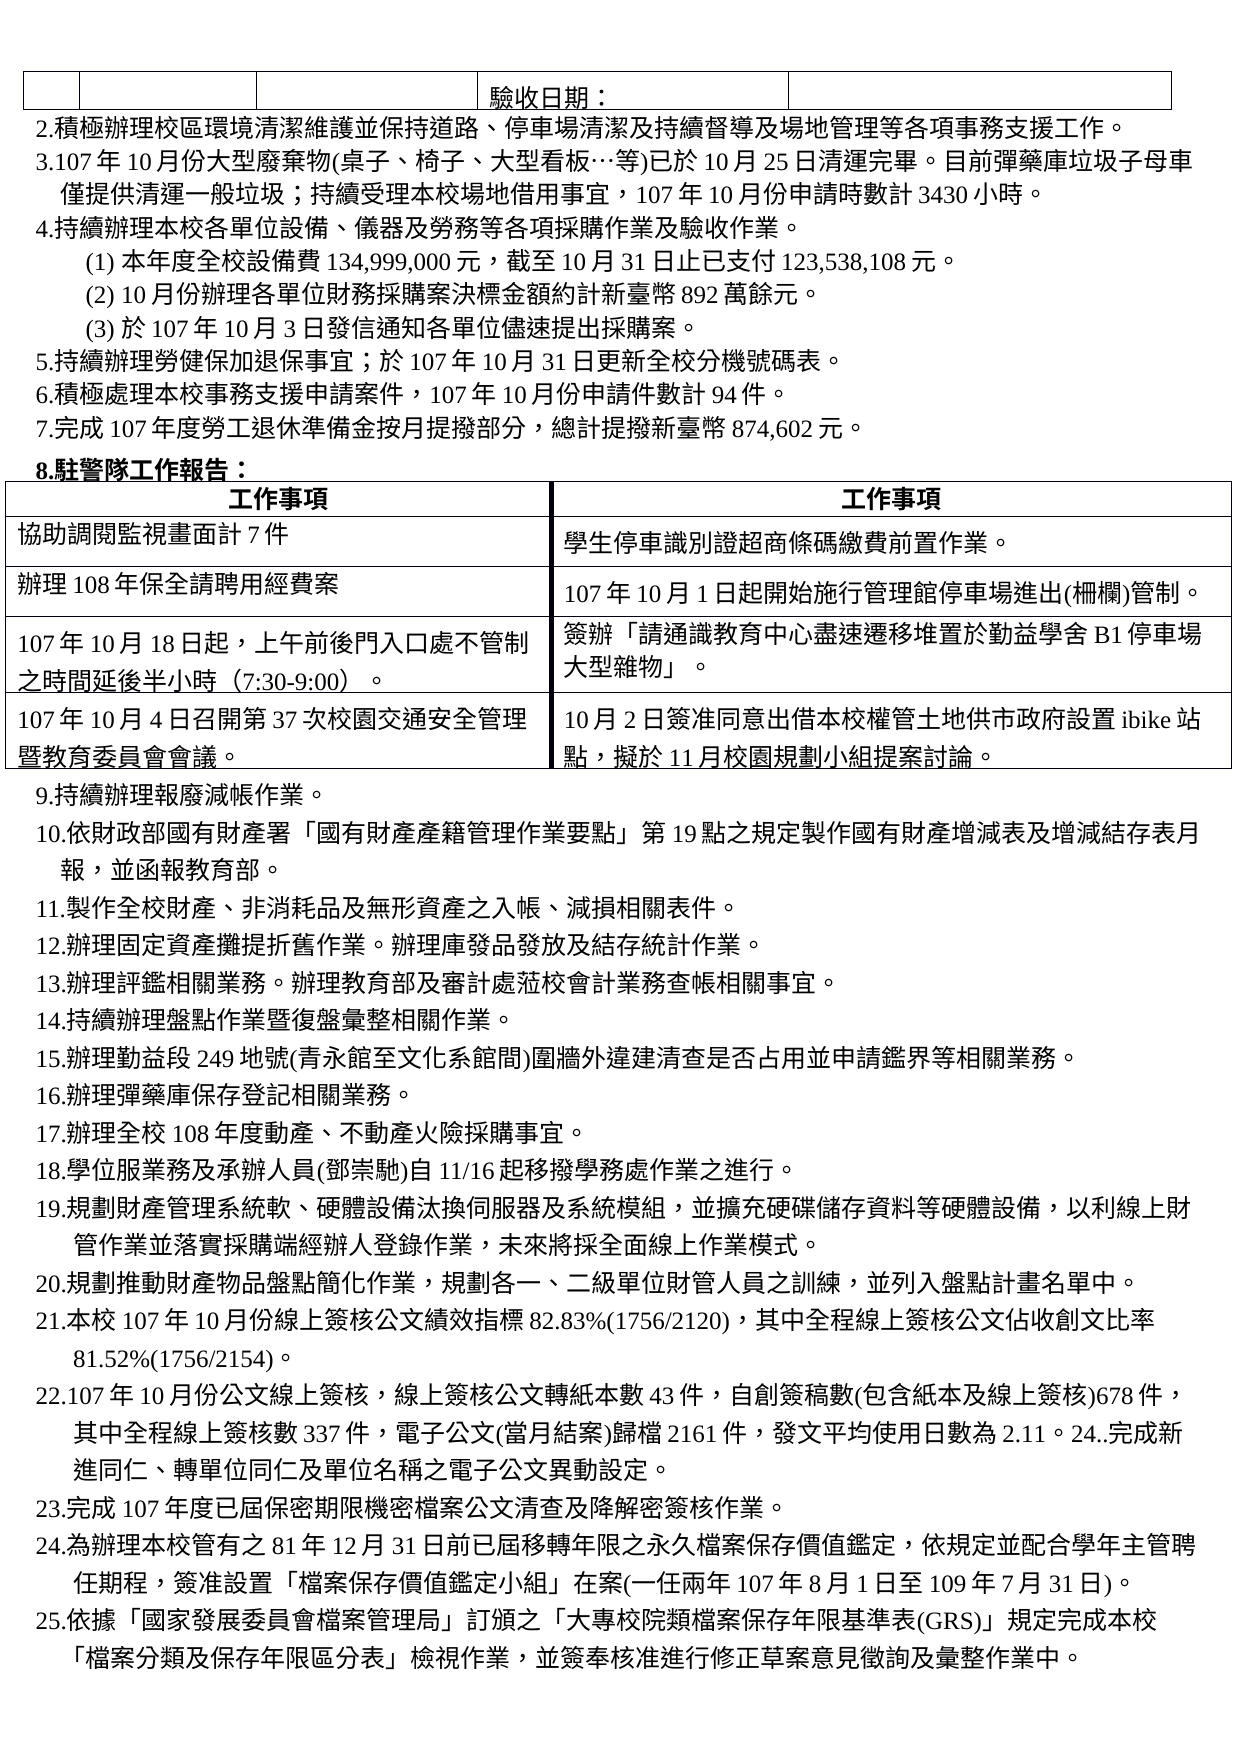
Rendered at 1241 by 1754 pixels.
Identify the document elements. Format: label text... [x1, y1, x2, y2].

table_cell 107年10月18日起，上午前後門入口處不管制之時間延後半小時（7:30-9:00）。 [6, 617, 549, 692]
table_cell 10月2日簽准同意出借本校權管土地供市政府設置ibike站點，擬於11月校園規劃小組提案討論。 [554, 693, 1231, 768]
text 14.持續辦理盤點作業暨復盤彙整相關作業。 [35, 994, 1205, 1031]
table_cell 107年10月1日起開始施行管理館停車場進出(柵欄)管制。 [554, 567, 1231, 616]
table_cell 簽辦「請通識教育中心盡速遷移堆置於勤益學舍B1停車場大型雜物」。 [554, 617, 1231, 692]
text 16.辦理彈藥庫保存登記相關業務。 [35, 1069, 1205, 1106]
text 13.辦理評鑑相關業務。辦理教育部及審計處蒞校會計業務查帳相關事宜。 [35, 956, 1205, 994]
list (2) 10月份辦理各單位財務採購案決標金額約計新臺幣892萬餘元。 [85, 277, 1205, 310]
text 8.駐警隊工作報告： [35, 444, 1205, 481]
text 11.製作全校財產、非消耗品及無形資產之入帳、減損相關表件。 [35, 881, 1205, 919]
text 6.積極處理本校事務支援申請案件，107年10月份申請件數計94件。 [35, 377, 1205, 410]
text 3.107年10月份大型廢棄物(桌子、椅子、大型看板…等)已於10月25日清運完畢。目前彈藥庫垃圾子母車僅提供清運一般垃圾；持續受理本校場地借用事宜，107年10月份申請時數計3430小時。 [35, 144, 1205, 210]
table_cell [24, 72, 79, 109]
text 17.辦理全校108年度動產、不動產火險採購事宜。 [35, 1106, 1205, 1144]
text 9.持續辦理報廢減帳作業。 [35, 769, 1205, 806]
text 25.依據「國家發展委員會檔案管理局」訂頒之「大專校院類檔案保存年限基準表(GRS)」規定完成本校「檔案分類及保存年限區分表」檢視作業，並簽奉核准進行修正草案意見徵詢及彙整作業中。 [35, 1594, 1205, 1669]
table_header 工作事項 [6, 482, 549, 516]
table_cell 驗收日期： [478, 72, 788, 109]
table_cell [789, 72, 1171, 109]
table_cell 協助調閱監視畫面計7件 [6, 517, 549, 566]
table_cell [80, 72, 256, 109]
text 4.持續辦理本校各單位設備、儀器及勞務等各項採購作業及驗收作業。 [35, 210, 1205, 244]
text 19.規劃財產管理系統軟、硬體設備汰換伺服器及系統模組，並擴充硬碟儲存資料等硬體設備，以利線上財管作業並落實採購端經辦人登錄作業，未來將採全面線上作業模式。 [35, 1181, 1205, 1256]
text (3) 於107年10月3日發信通知各單位儘速提出採購案。 [35, 310, 1205, 344]
text 5.持續辦理勞健保加退保事宜；於107年10月31日更新全校分機號碼表。 [35, 344, 1205, 377]
text 10.依財政部國有財產署「國有財產產籍管理作業要點」第19點之規定製作國有財產增減表及增減結存表月報，並函報教育部。 [35, 806, 1205, 881]
text 18.學位服業務及承辦人員(鄧崇馳)自11/16起移撥學務處作業之進行。 [35, 1144, 1205, 1181]
text 20.規劃推動財產物品盤點簡化作業，規劃各一、二級單位財管人員之訓練，並列入盤點計畫名單中。 [35, 1256, 1205, 1294]
text (1) 本年度全校設備費134,999,000元，截至10月31日止已支付123,538,108元。 [85, 244, 1205, 277]
text 2.積極辦理校區環境清潔維護並保持道路、停車場清潔及持續督導及場地管理等各項事務支援工作。 [35, 110, 1205, 144]
table_cell 辦理108年保全請聘用經費案 [6, 567, 549, 616]
table_cell [257, 72, 477, 109]
table_cell 學生停車識別證超商條碼繳費前置作業。 [554, 517, 1231, 566]
text 15.辦理勤益段249地號(青永館至文化系館間)圍牆外違建清查是否占用並申請鑑界等相關業務。 [35, 1031, 1205, 1069]
table_cell 107年10月4日召開第37次校園交通安全管理暨教育委員會會議。 [6, 693, 549, 768]
text 7.完成107年度勞工退休準備金按月提撥部分，總計提撥新臺幣874,602元。 [35, 410, 1205, 444]
text 12.辦理固定資產攤提折舊作業。辦理庫發品發放及結存統計作業。 [35, 919, 1205, 956]
text 22.107年10月份公文線上簽核，線上簽核公文轉紙本數43件，自創簽稿數(包含紙本及線上簽核)678件，其中全程線上簽核數337件，電子公文(當月結案)歸檔2161件，發文平均使用日數為2.11。24..完成新進同仁、轉單位同仁及單位名稱之電子公文異動設定。 [35, 1369, 1205, 1481]
text 21.本校107年10月份線上簽核公文績效指標82.83%(1756/2120)，其中全程線上簽核公文佔收創文比率81.52%(1756/2154)。 [35, 1294, 1205, 1369]
text 24.為辦理本校管有之81年12月31日前已屆移轉年限之永久檔案保存價值鑑定，依規定並配合學年主管聘任期程，簽准設置「檔案保存價值鑑定小組」在案(一任兩年107年8月1日至109年7月31日)。 [35, 1519, 1205, 1594]
table_header 工作事項 [554, 482, 1231, 516]
text 23.完成107年度已屆保密期限機密檔案公文清查及降解密簽核作業。 [35, 1481, 1205, 1519]
